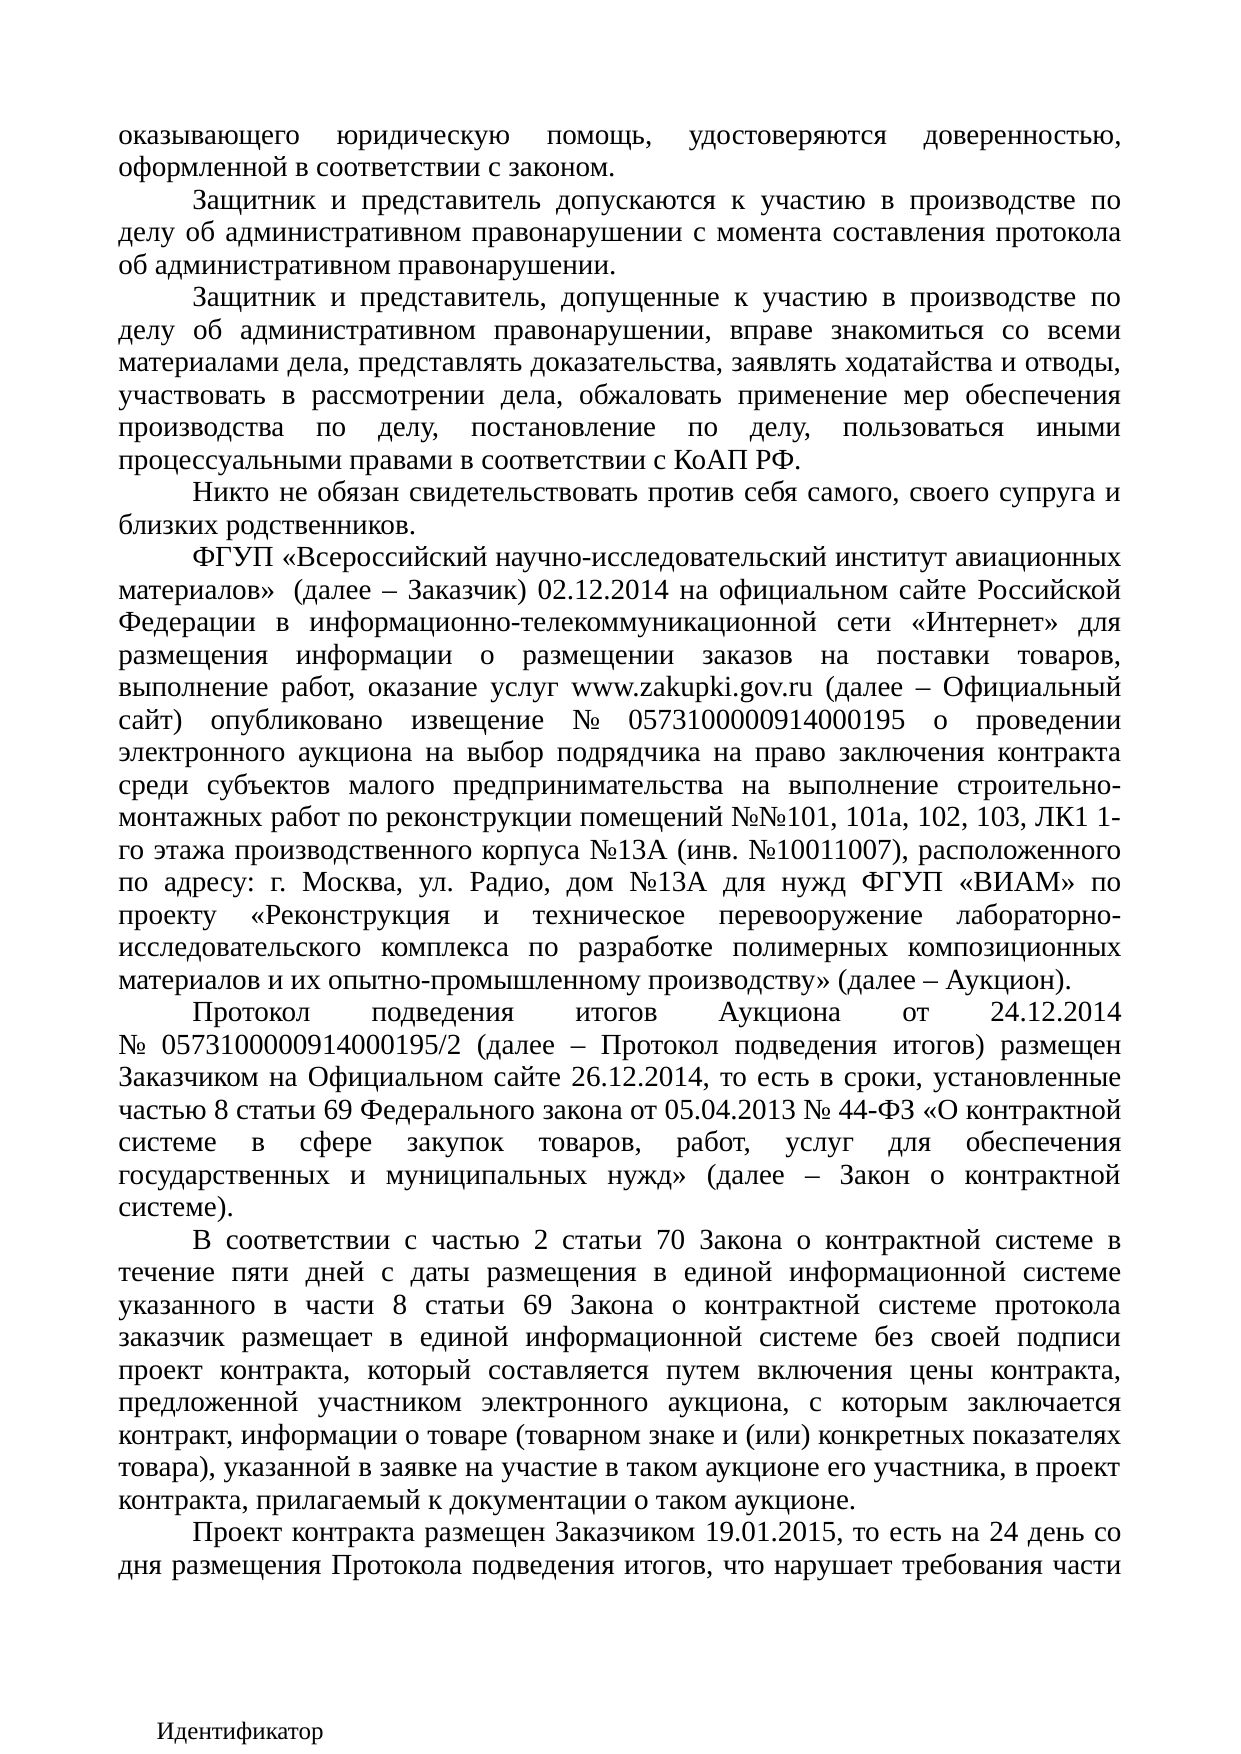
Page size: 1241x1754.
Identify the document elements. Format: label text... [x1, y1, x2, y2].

text Защитник и представитель допускаются к участию в производстве по делу об административном правонарушении с момента составления протокола об административном правонарушении. [118, 183, 1122, 281]
text ФГУП «Всероссийский научно-исследовательский институт авиационных материалов» (далее – Заказчик) 02.12.2014 на официальном сайте Российской Федерации в информационно-телекоммуникационной сети «Интернет» для размещения информации о размещении заказов на поставки товаров, выполнение работ, оказание услуг www.zakupki.gov.ru (далее – Официальный сайт) опубликовано извещение № 0573100000914000195 о проведении электронного аукциона на выбор подрядчика на право заключения контракта среди субъектов малого предпринимательства на выполнение строительно-монтажных работ по реконструкции помещений №№101, 101а, 102, 103, ЛК1 1-го этажа производственного корпуса №13А (инв. №10011007), расположенного по адресу: г. Москва, ул. Радио, дом №13А для нужд ФГУП «ВИАМ» по проекту «Реконструкция и техническое перевооружение лабораторно-исследовательского комплекса по разработке полимерных композиционных материалов и их опытно-промышленному производству» (далее – Аукцион). [118, 541, 1122, 996]
text Никто не обязан свидетельствовать против себя самого, своего супруга и близких родственников. [118, 476, 1122, 541]
text Протокол подведения итогов Аукциона от 24.12.2014 № 0573100000914000195/2 (далее – Протокол подведения итогов) размещен Заказчиком на Официальном сайте 26.12.2014, то есть в сроки, установленные частью 8 статьи 69 Федерального закона от 05.04.2013 № 44-ФЗ «О контрактной системе в сфере закупок товаров, работ, услуг для обеспечения государственных и муниципальных нужд» (далее – Закон о контрактной системе). [118, 996, 1122, 1223]
text оказывающего юридическую помощь, удостоверяются доверенностью, оформленной в соответствии с законом. [118, 118, 1122, 183]
text В соответствии с частью 2 статьи 70 Закона о контрактной системе в течение пяти дней с даты размещения в единой информационной системе указанного в части 8 статьи 69 Закона о контрактной системе протокола заказчик размещает в единой информационной системе без своей подписи проект контракта, который составляется путем включения цены контракта, предложенной участником электронного аукциона, с которым заключается контракт, информации о товаре (товарном знаке и (или) конкретных показателях товара), указанной в заявке на участие в таком аукционе его участника, в проект контракта, прилагаемый к документации о таком аукционе. [118, 1223, 1122, 1516]
text Проект контракта размещен Заказчиком 19.01.2015, то есть на 24 день со дня размещения Протокола подведения итогов, что нарушает требования части [118, 1516, 1122, 1581]
text Защитник и представитель, допущенные к участию в производстве по делу об административном правонарушении, вправе знакомиться со всеми материалами дела, представлять доказательства, заявлять ходатайства и отводы, участвовать в рассмотрении дела, обжаловать применение мер обеспечения производства по делу, постановление по делу, пользоваться иными процессуальными правами в соответствии с КоАП РФ. [118, 281, 1122, 476]
